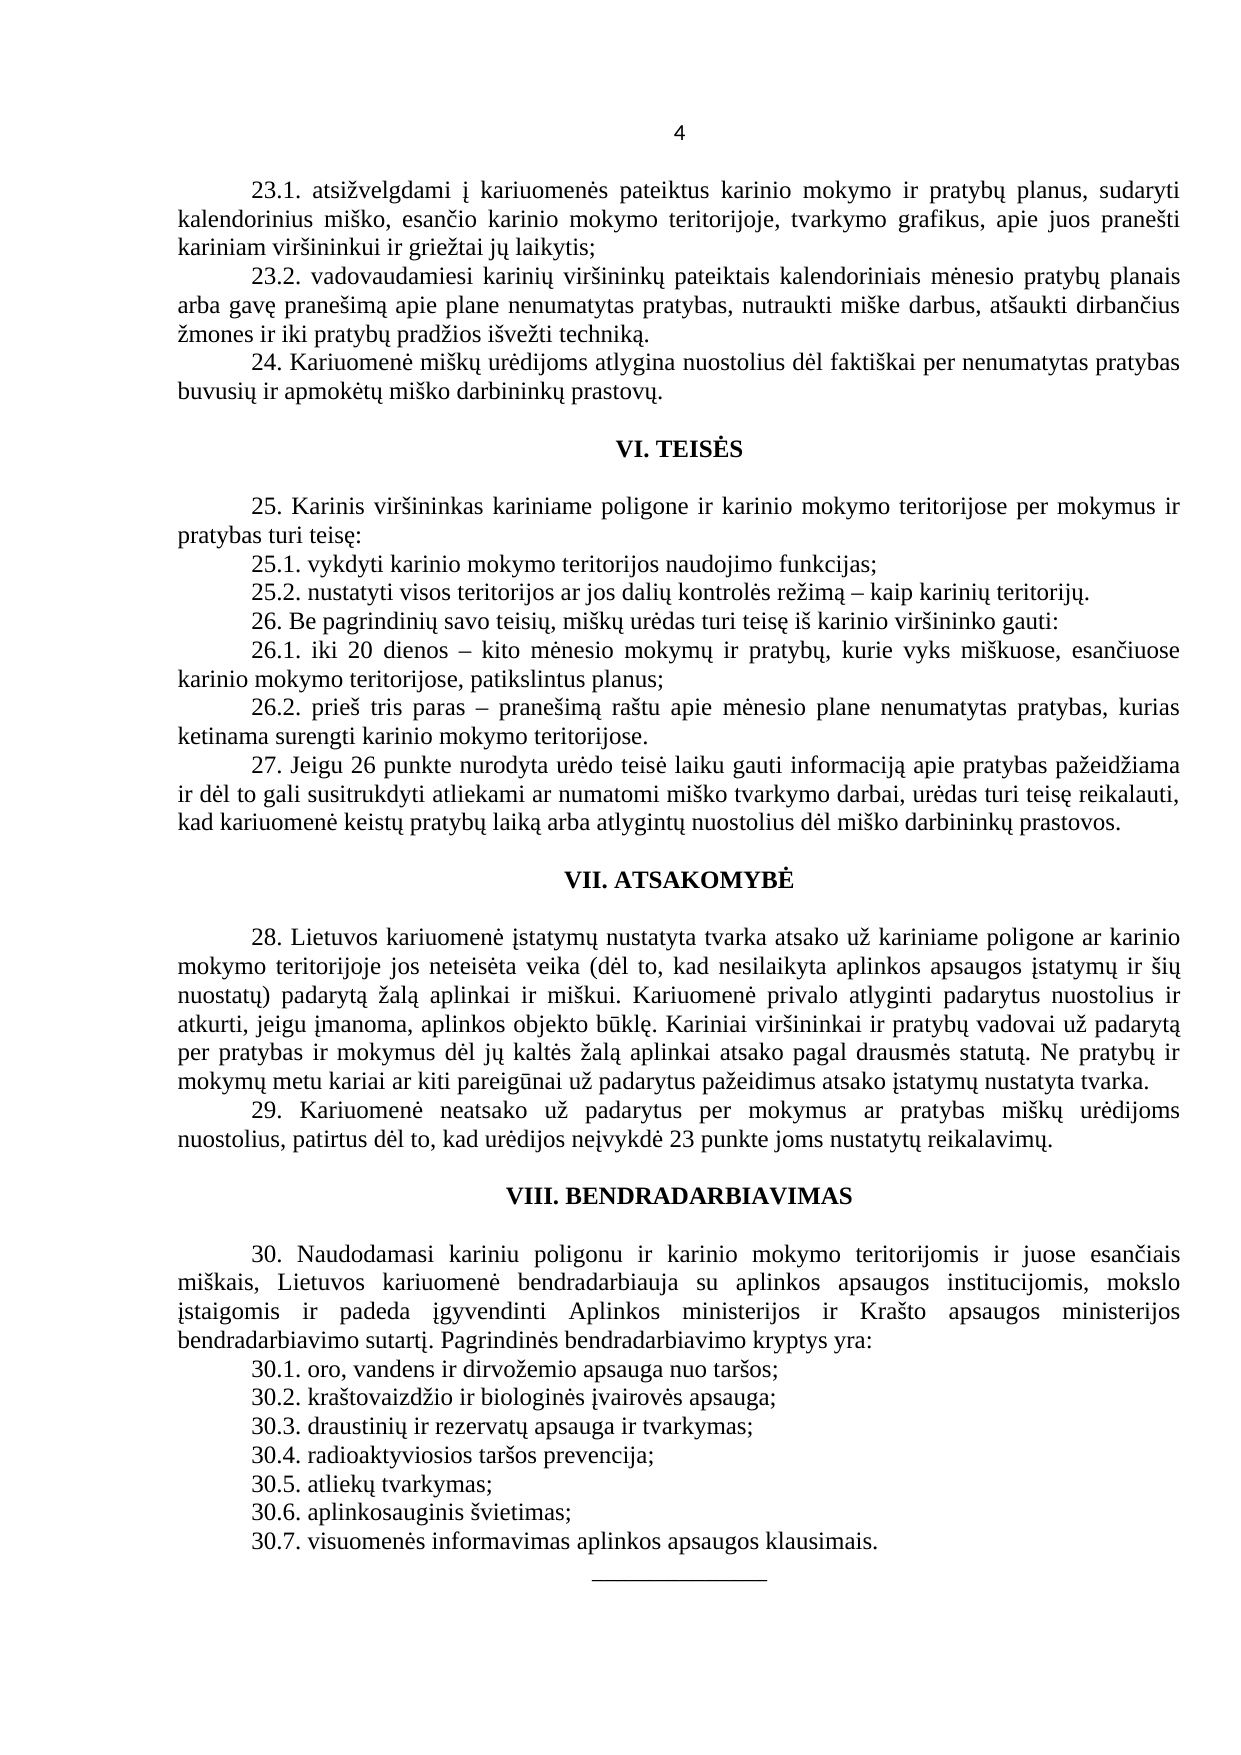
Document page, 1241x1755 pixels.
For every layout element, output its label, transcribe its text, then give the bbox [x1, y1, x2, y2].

text 27. Jeigu 26 punkte nurodyta urėdo teisė laiku gauti informaciją apie pratybas pažeidžiama ir dėl to gali susitrukdyti atliekami ar numatomi miško tvarkymo darbai, urėdas turi teisę reikalauti, kad kariuomenė keistų pratybų laiką arba atlygintų nuostolius dėl miško darbininkų prastovos. [177, 750, 1181, 836]
text 30. Naudodamasi kariniu poligonu ir karinio mokymo teritorijomis ir juose esančiais miškais, Lietuvos kariuomenė bendradarbiauja su aplinkos apsaugos institucijomis, mokslo įstaigomis ir padeda įgyvendinti Aplinkos ministerijos ir Krašto apsaugos ministerijos bendradarbiavimo sutartį. Pagrindinės bendradarbiavimo kryptys yra: [177, 1239, 1181, 1354]
text 25.1. vykdyti karinio mokymo teritorijos naudojimo funkcijas; [177, 549, 1181, 577]
text 30.5. atliekų tvarkymas; [177, 1469, 1181, 1497]
subtitle VIII. BENDRADARBIAVIMAS [177, 1181, 1181, 1210]
subtitle VI. TEISĖS [177, 434, 1181, 462]
text 30.3. draustinių ir rezervatų apsauga ir tvarkymas; [177, 1411, 1181, 1440]
text 30.2. kraštovaizdžio ir biologinės įvairovės apsauga; [177, 1382, 1181, 1411]
text 23.1. atsižvelgdami į kariuomenės pateiktus karinio mokymo ir pratybų planus, sudaryti kalendorinius miško, esančio karinio mokymo teritorijoje, tvarkymo grafikus, apie juos pranešti kariniam viršininkui ir griežtai jų laikytis; [177, 175, 1181, 261]
text 24. Kariuomenė miškų urėdijoms atlygina nuostolius dėl faktiškai per nenumatytas pratybas buvusių ir apmokėtų miško darbininkų prastovų. [177, 347, 1181, 405]
text 28. Lietuvos kariuomenė įstatymų nustatyta tvarka atsako už kariniame poligone ar karinio mokymo teritorijoje jos neteisėta veika (dėl to, kad nesilaikyta aplinkos apsaugos įstatymų ir šių nuostatų) padarytą žalą aplinkai ir miškui. Kariuomenė privalo atlyginti padarytus nuostolius ir atkurti, jeigu įmanoma, aplinkos objekto būklę. Kariniai viršininkai ir pratybų vadovai už padarytą per pratybas ir mokymus dėl jų kaltės žalą aplinkai atsako pagal drausmės statutą. Ne pratybų ir mokymų metu kariai ar kiti pareigūnai už padarytus pažeidimus atsako įstatymų nustatyta tvarka. [177, 922, 1181, 1095]
text 26.2. prieš tris paras – pranešimą raštu apie mėnesio plane nenumatytas pratybas, kurias ketinama surengti karinio mokymo teritorijose. [177, 692, 1181, 750]
text 26. Be pagrindinių savo teisių, miškų urėdas turi teisę iš karinio viršininko gauti: [177, 606, 1181, 635]
text 23.2. vadovaudamiesi karinių viršininkų pateiktais kalendoriniais mėnesio pratybų planais arba gavę pranešimą apie plane nenumatytas pratybas, nutraukti miške darbus, atšaukti dirbančius žmones ir iki pratybų pradžios išvežti techniką. [177, 261, 1181, 347]
text 25. Karinis viršininkas kariniame poligone ir karinio mokymo teritorijose per mokymus ir pratybas turi teisę: [177, 491, 1181, 549]
text 25.2. nustatyti visos teritorijos ar jos dalių kontrolės režimą – kaip karinių teritorijų. [177, 577, 1181, 606]
text 29. Kariuomenė neatsako už padarytus per mokymus ar pratybas miškų urėdijoms nuostolius, patirtus dėl to, kad urėdijos neįvykdė 23 punkte joms nustatytų reikalavimų. [177, 1095, 1181, 1152]
text 26.1. iki 20 dienos – kito mėnesio mokymų ir pratybų, kurie vyks miškuose, esančiuose karinio mokymo teritorijose, patikslintus planus; [177, 635, 1181, 692]
text 30.6. aplinkosauginis švietimas; [177, 1497, 1181, 1526]
text 30.4. radioaktyviosios taršos prevencija; [177, 1440, 1181, 1469]
text ______________ [177, 1555, 1181, 1584]
subtitle VII. ATSAKOMYBĖ [177, 865, 1181, 894]
text 30.1. oro, vandens ir dirvožemio apsauga nuo taršos; [177, 1354, 1181, 1382]
text 30.7. visuomenės informavimas aplinkos apsaugos klausimais. [177, 1526, 1181, 1555]
